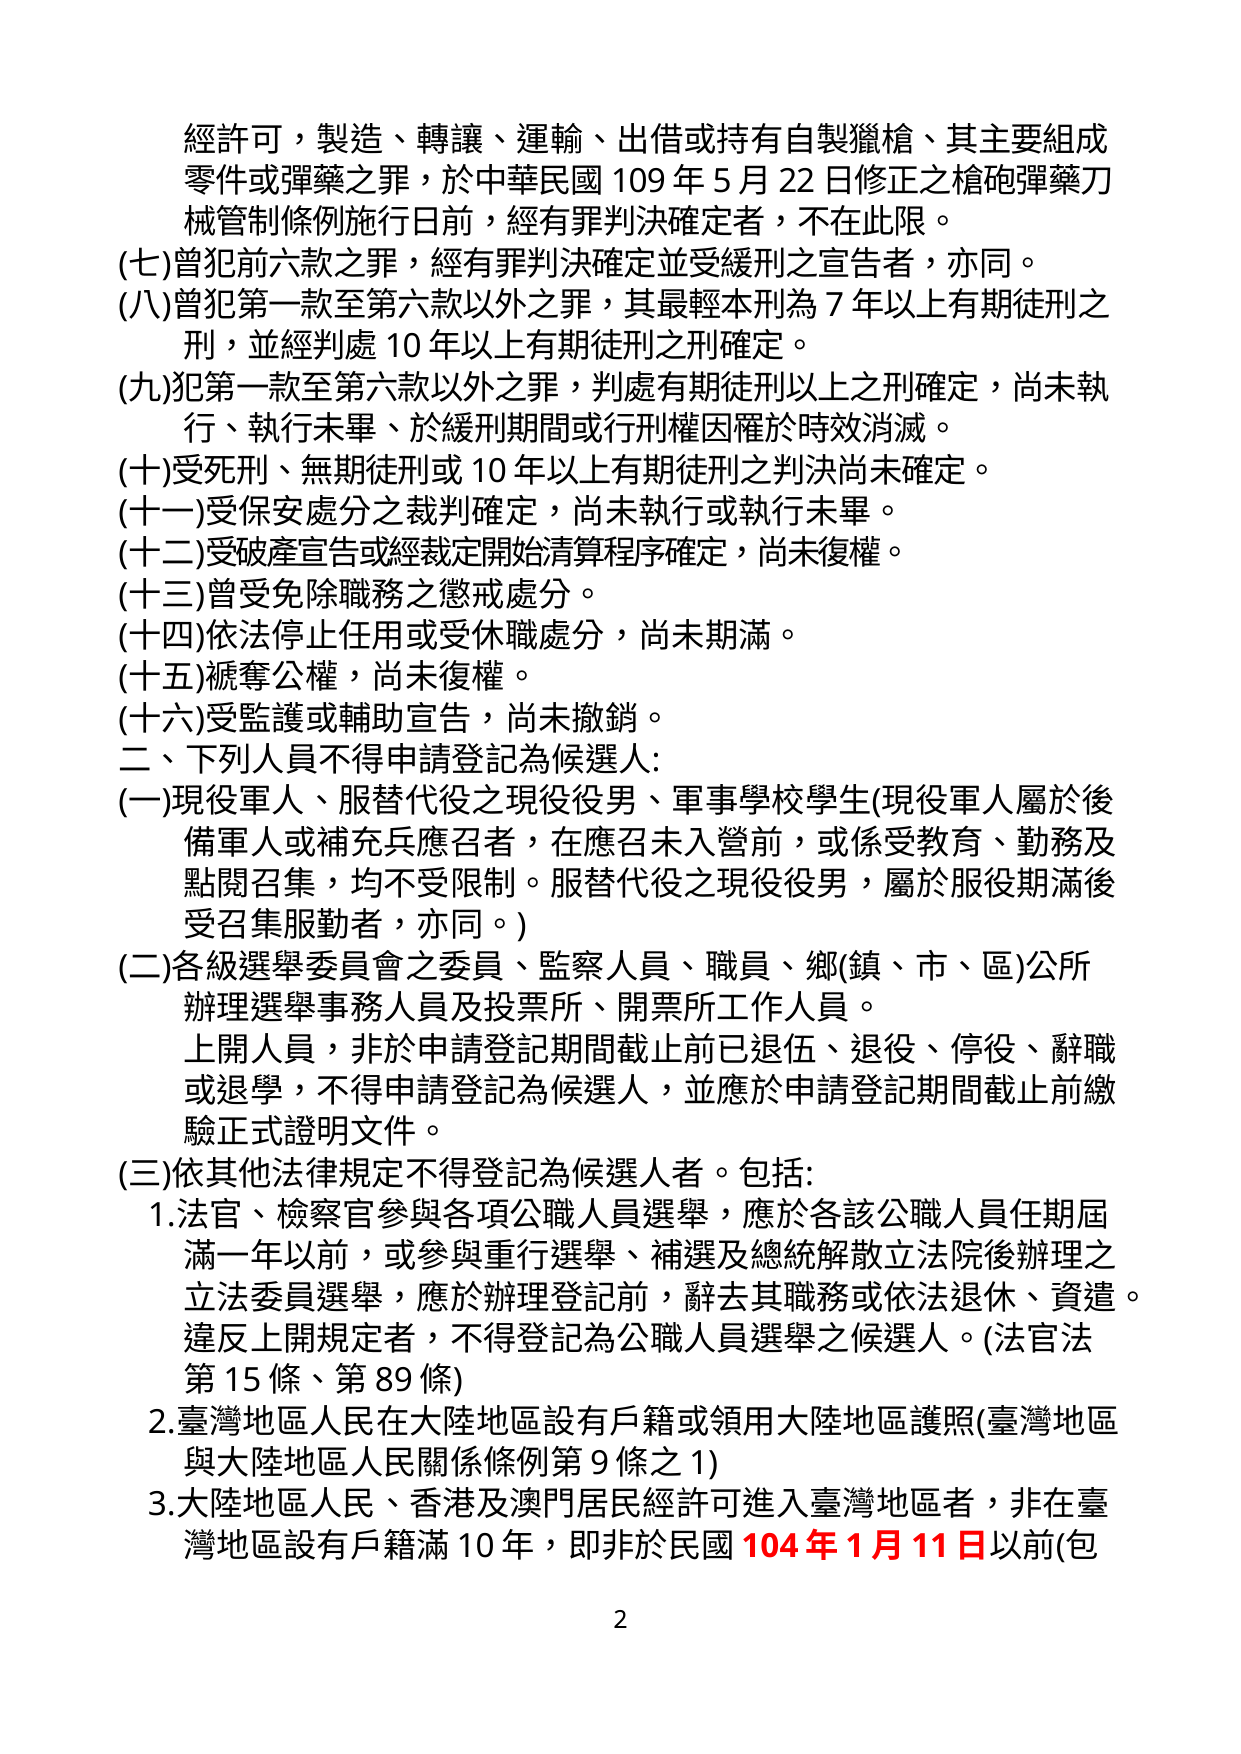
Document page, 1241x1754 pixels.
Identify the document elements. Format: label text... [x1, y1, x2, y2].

text (十四)依法停止任用或受休職處分，尚未期滿。 [118, 614, 1122, 656]
text (十三)曾受免除職務之懲戒處分。 [118, 573, 1122, 614]
text 上開人員，非於申請登記期間截止前已退伍、退役、停役、辭職或退學，不得申請登記為候選人，並應於申請登記期間截止前繳驗正式證明文件。 [183, 1028, 1122, 1152]
text (八)曾犯第一款至第六款以外之罪，其最輕本刑為7年以上有期徒刑之刑，並經判處10年以上有期徒刑之刑確定。 [118, 283, 1122, 366]
text (十六)受監護或輔助宣告，尚未撤銷。 [118, 697, 1122, 738]
text 1.法官、檢察官參與各項公職人員選舉，應於各該公職人員任期屆滿一年以前，或參與重行選舉、補選及總統解散立法院後辦理之立法委員選舉，應於辦理登記前，辭去其職務或依法退休、資遣。違反上開規定者，不得登記為公職人員選舉之候選人。(法官法第15條、第89條) [148, 1193, 1122, 1400]
text (十五)褫奪公權，尚未復權。 [118, 656, 1122, 697]
text (七)曾犯前六款之罪，經有罪判決確定並受緩刑之宣告者，亦同。 [118, 242, 1122, 283]
text 二、下列人員不得申請登記為候選人: [118, 738, 1122, 780]
text (三)依其他法律規定不得登記為候選人者。包括: [118, 1152, 1122, 1193]
text 2.臺灣地區人民在大陸地區設有戶籍或領用大陸地區護照(臺灣地區與大陸地區人民關係條例第9條之1) [148, 1400, 1122, 1483]
text (六)曾犯毒品危害防制條例第4條至第9條、第12條第1項、第2項、該二項之未遂犯、第13條、第14條第1項、第2項、第15條、槍砲彈藥刀械管制條例第7條、第8條第1項至第5項、第12條、第13條、洗錢防制法第14條、第15條、刑法第302條之1或第339條之4之罪，經有罪判決確定。但原住民單純僅犯未經許可，製造、轉讓、運輸、出借或持有自製獵槍、其主要組成零件或彈藥之罪，於中華民國109年5月22日修正之槍砲彈藥刀械管制條例施行日前，經有罪判決確定者，不在此限。 [118, 118, 1122, 242]
text (一)現役軍人、服替代役之現役役男、軍事學校學生(現役軍人屬於後備軍人或補充兵應召者，在應召未入營前，或係受教育、勤務及點閱召集，均不受限制。服替代役之現役役男，屬於服役期滿後受召集服勤者，亦同。) [118, 780, 1122, 945]
text (二)各級選舉委員會之委員、監察人員、職員、鄉(鎮、市、區)公所辦理選舉事務人員及投票所、開票所工作人員。 [118, 945, 1122, 1028]
text (十一)受保安處分之裁判確定，尚未執行或執行未畢。 [118, 490, 1122, 532]
text (十二)受破產宣告或經裁定開始清算程序確定，尚未復權。 [118, 532, 1122, 573]
text (九)犯第一款至第六款以外之罪，判處有期徒刑以上之刑確定，尚未執行、執行未畢、於緩刑期間或行刑權因罹於時效消滅。 [118, 366, 1122, 449]
text (十)受死刑、無期徒刑或10年以上有期徒刑之判決尚未確定。 [118, 449, 1122, 490]
text 3.大陸地區人民、香港及澳門居民經許可進入臺灣地區者，非在臺灣地區設有戶籍滿10年，即非於民國104年1月11日以前(包括當日)在臺灣地區設有戶籍者，不得登記為候選人。香港或澳門居民如於香港或澳門分別於英國及葡萄牙結束其治理前，取得華僑身分者及其符合中華民國國籍取得要件之配偶及子女經許可進入臺灣地區者，非在臺灣地區設有戶籍滿1年，即非於民國113年1月11日以前(包括當日)設有戶籍者，不得登記為候選人。(臺灣地區與大陸地區人民關係條例第21條、香港澳門關係條例第16條) [148, 1483, 1122, 1566]
